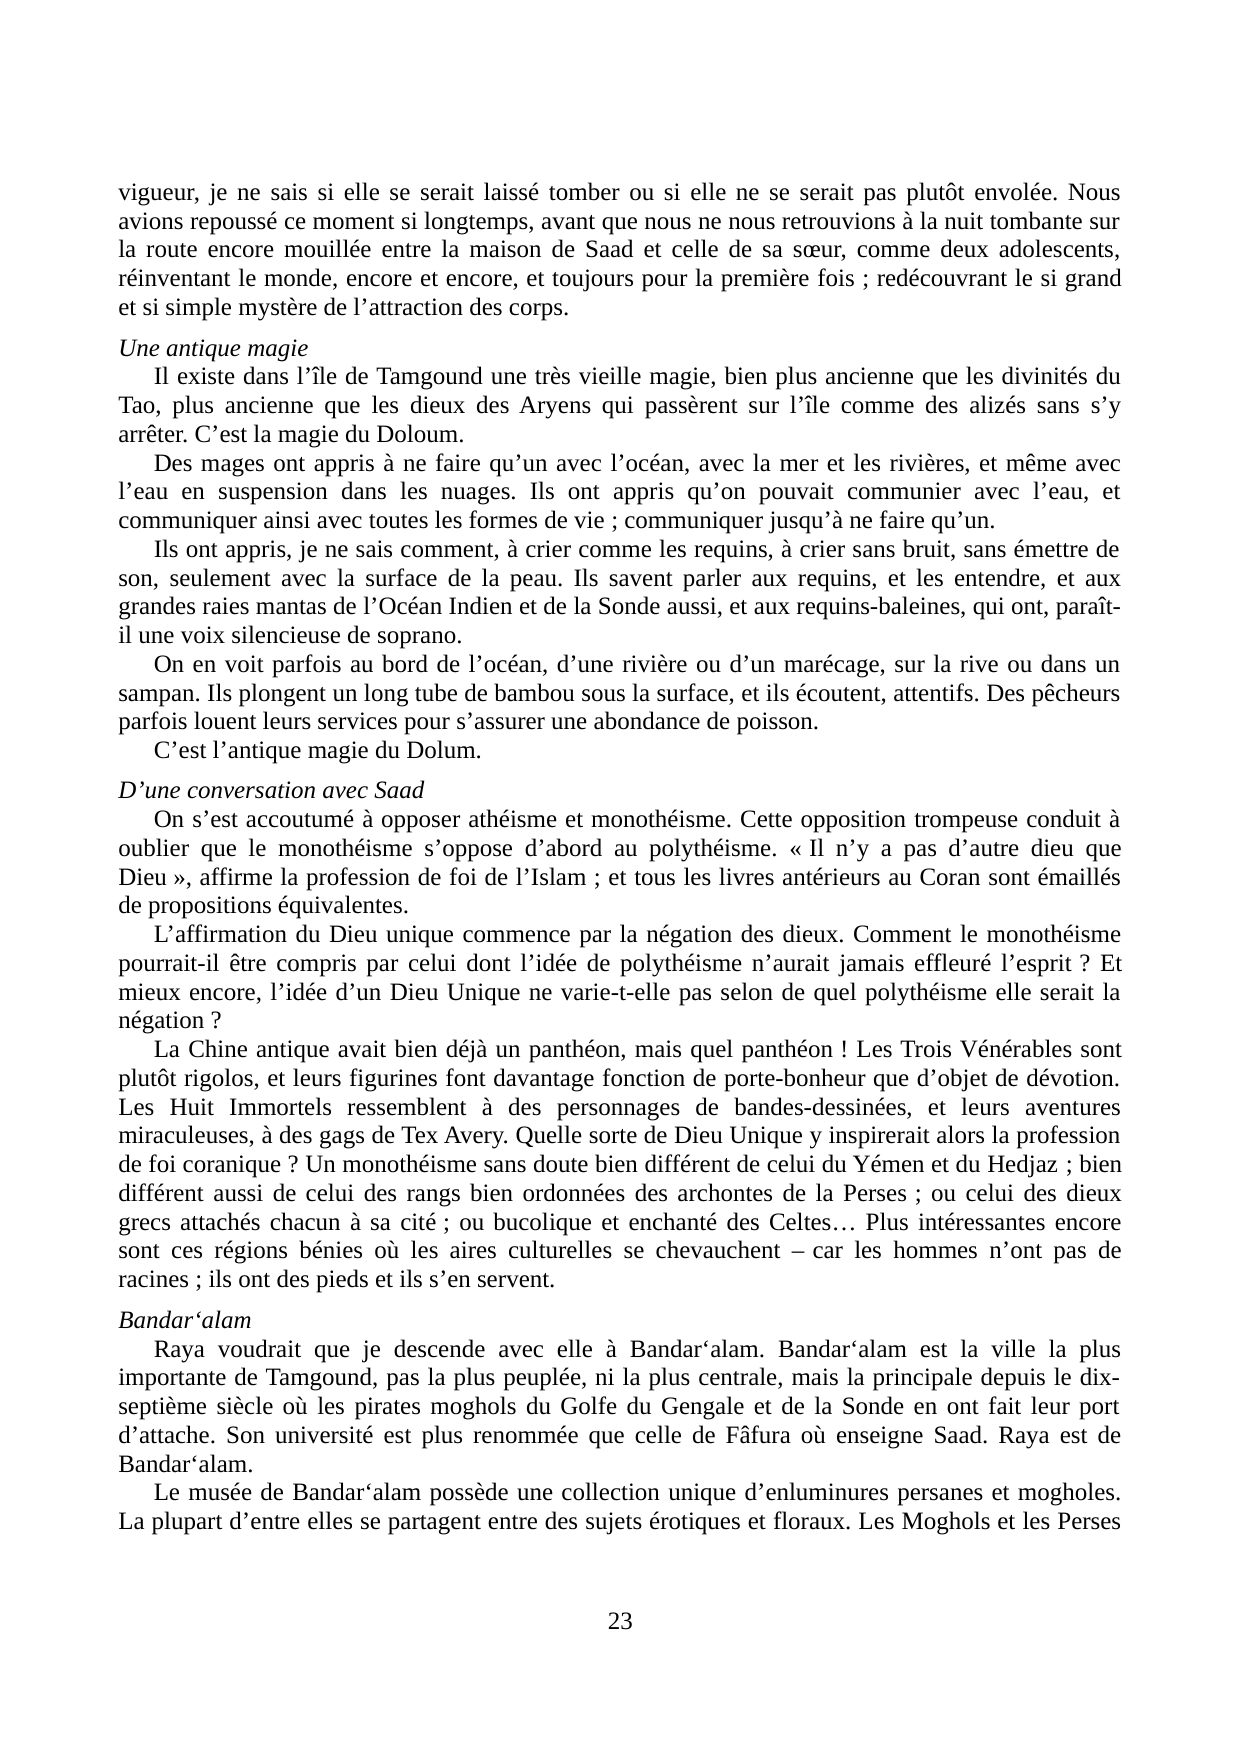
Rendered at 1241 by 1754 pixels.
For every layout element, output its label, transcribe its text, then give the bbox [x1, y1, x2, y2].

text L’affirmation du Dieu unique commence par la négation des dieux. Comment le monothéisme pourrait-il être compris par celui dont l’idée de polythéisme n’aurait jamais effleuré l’esprit ? Et mieux encore, l’idée d’un Dieu Unique ne varie-t-elle pas selon de quel polythéisme elle serait la négation ? [118, 919, 1122, 1034]
text Raya voudrait que je descende avec elle à Bandar‘alam. Bandar‘alam est la ville la plus importante de Tamgound, pas la plus peuplée, ni la plus centrale, mais la principale depuis le dix-septième siècle où les pirates moghols du Golfe du Gengale et de la Sonde en ont fait leur port d’attache. Son université est plus renommée que celle de Fâfura où enseigne Saad. Raya est de Bandar‘alam. [118, 1334, 1122, 1477]
text Ils ont appris, je ne sais comment, à crier comme les requins, à crier sans bruit, sans émettre de son, seulement avec la surface de la peau. Ils savent parler aux requins, et les entendre, et aux grandes raies mantas de l’Océan Indien et de la Sonde aussi, et aux requins-baleines, qui ont, paraît-il une voix silencieuse de soprano. [118, 534, 1122, 649]
text Il existe dans l’île de Tamgound une très vieille magie, bien plus ancienne que les divinités du Tao, plus ancienne que les dieux des Aryens qui passèrent sur l’île comme des alizés sans s’y arrêter. C’est la magie du Doloum. [118, 361, 1122, 448]
subtitle D’une conversation avec Saad [118, 776, 1122, 804]
text Des mages ont appris à ne faire qu’un avec l’océan, avec la mer et les rivières, et même avec l’eau en suspension dans les nuages. Ils ont appris qu’on pouvait communier avec l’eau, et communiquer ainsi avec toutes les formes de vie ; communiquer jusqu’à ne faire qu’un. [118, 448, 1122, 534]
text La Chine antique avait bien déjà un panthéon, mais quel panthéon ! Les Trois Vénérables sont plutôt rigolos, et leurs figurines font davantage fonction de porte-bonheur que d’objet de dévotion. Les Huit Immortels ressemblent à des personnages de bandes-dessinées, et leurs aventures miraculeuses, à des gags de Tex Avery. Quelle sorte de Dieu Unique y inspirerait alors la profession de foi coranique ? Un monothéisme sans doute bien différent de celui du Yémen et du Hedjaz ; bien différent aussi de celui des rangs bien ordonnées des archontes de la Perses ; ou celui des dieux grecs attachés chacun à sa cité ; ou bucolique et enchanté des Celtes… Plus intéressantes encore sont ces régions bénies où les aires culturelles se chevauchent – car les hommes n’ont pas de racines ; ils ont des pieds et ils s’en servent. [118, 1034, 1122, 1293]
text vigueur, je ne sais si elle se serait laissé tomber ou si elle ne se serait pas plutôt envolée. Nous avions repoussé ce moment si longtemps, avant que nous ne nous retrouvions à la nuit tombante sur la route encore mouillée entre la maison de Saad et celle de sa sœur, comme deux adolescents, réinventant le monde, encore et encore, et toujours pour la première fois ; redécouvrant le si grand et si simple mystère de l’attraction des corps. [118, 177, 1122, 321]
text C’est l’antique magie du Dolum. [118, 735, 1122, 764]
subtitle Une antique magie [118, 333, 1122, 361]
text On en voit parfois au bord de l’océan, d’une rivière ou d’un marécage, sur la rive ou dans un sampan. Ils plongent un long tube de bambou sous la surface, et ils écoutent, attentifs. Des pêcheurs parfois louent leurs services pour s’assurer une abondance de poisson. [118, 649, 1122, 735]
text On s’est accoutumé à opposer athéisme et monothéisme. Cette opposition trompeuse conduit à oublier que le monothéisme s’oppose d’abord au polythéisme. « Il n’y a pas d’autre dieu que Dieu », affirme la profession de foi de l’Islam ; et tous les livres antérieurs au Coran sont émaillés de propositions équivalentes. [118, 804, 1122, 919]
text Le musée de Bandar‘alam possède une collection unique d’enluminures persanes et mogholes. La plupart d’entre elles se partagent entre des sujets érotiques et floraux. Les Moghols et les Perses [118, 1477, 1122, 1535]
subtitle Bandar‘alam [118, 1305, 1122, 1334]
